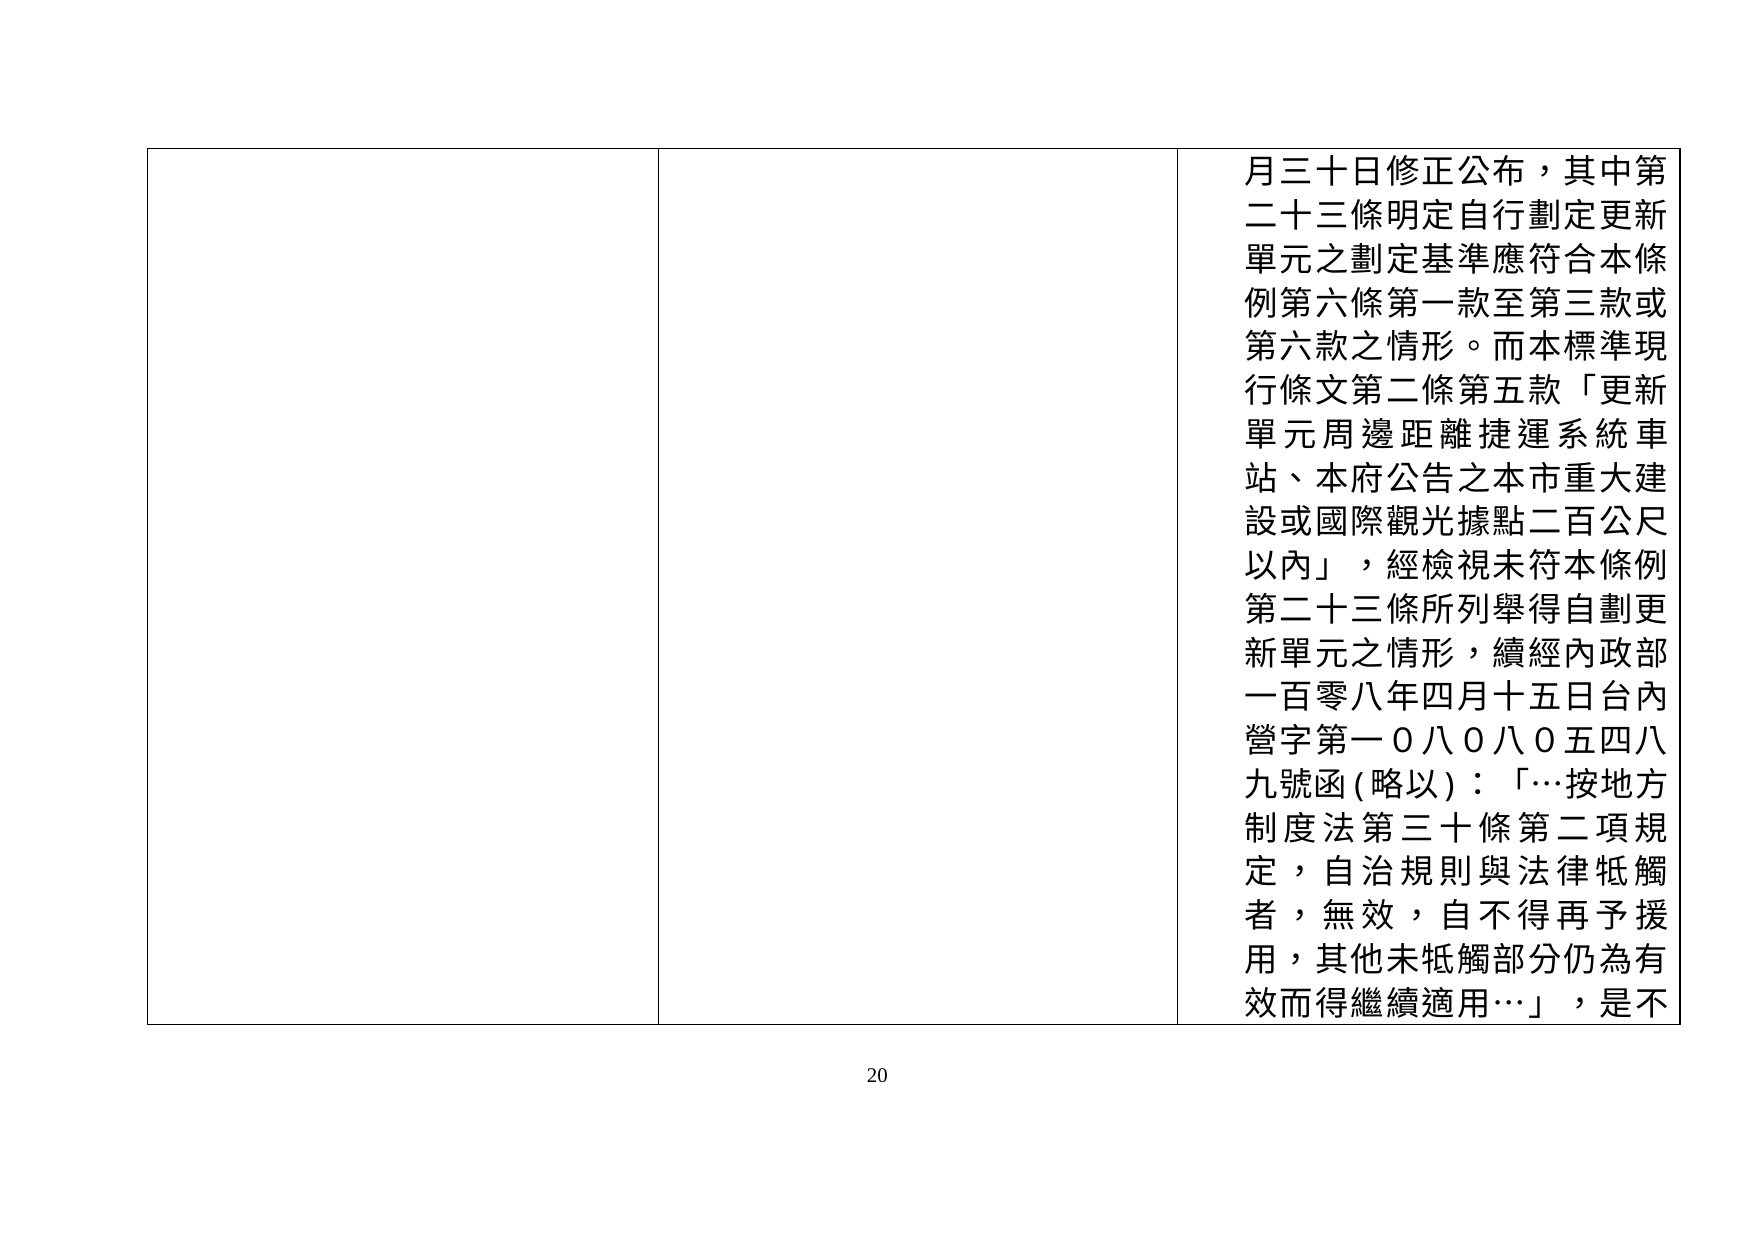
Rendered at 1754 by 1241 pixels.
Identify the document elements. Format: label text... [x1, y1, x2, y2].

table_cell 月三十日修正公布，其中第二十三條明定自行劃定更新單元之劃定基準應符合本條例第六條第一款至第三款或第六款之情形。而本標準現行條文第二條第五款「更新單元周邊距離捷運系統車站、本府公告之本市重大建設或國際觀光據點二百公尺以內」，經檢視未符本條例第二十三條所列舉得自劃更新單元之情形，續經內政部一百零八年四月十五日台內營字第一０八０八０五四八九號函(略以)：「…按地方制度法第三十條第二項規定，自治規則與法律牴觸者，無效，自不得再予援用，其他未牴觸部分仍為有效而得繼續適用…」，是不 [1178, 149, 1679, 1024]
table_cell [148, 149, 658, 1024]
table_cell [659, 149, 1177, 1024]
